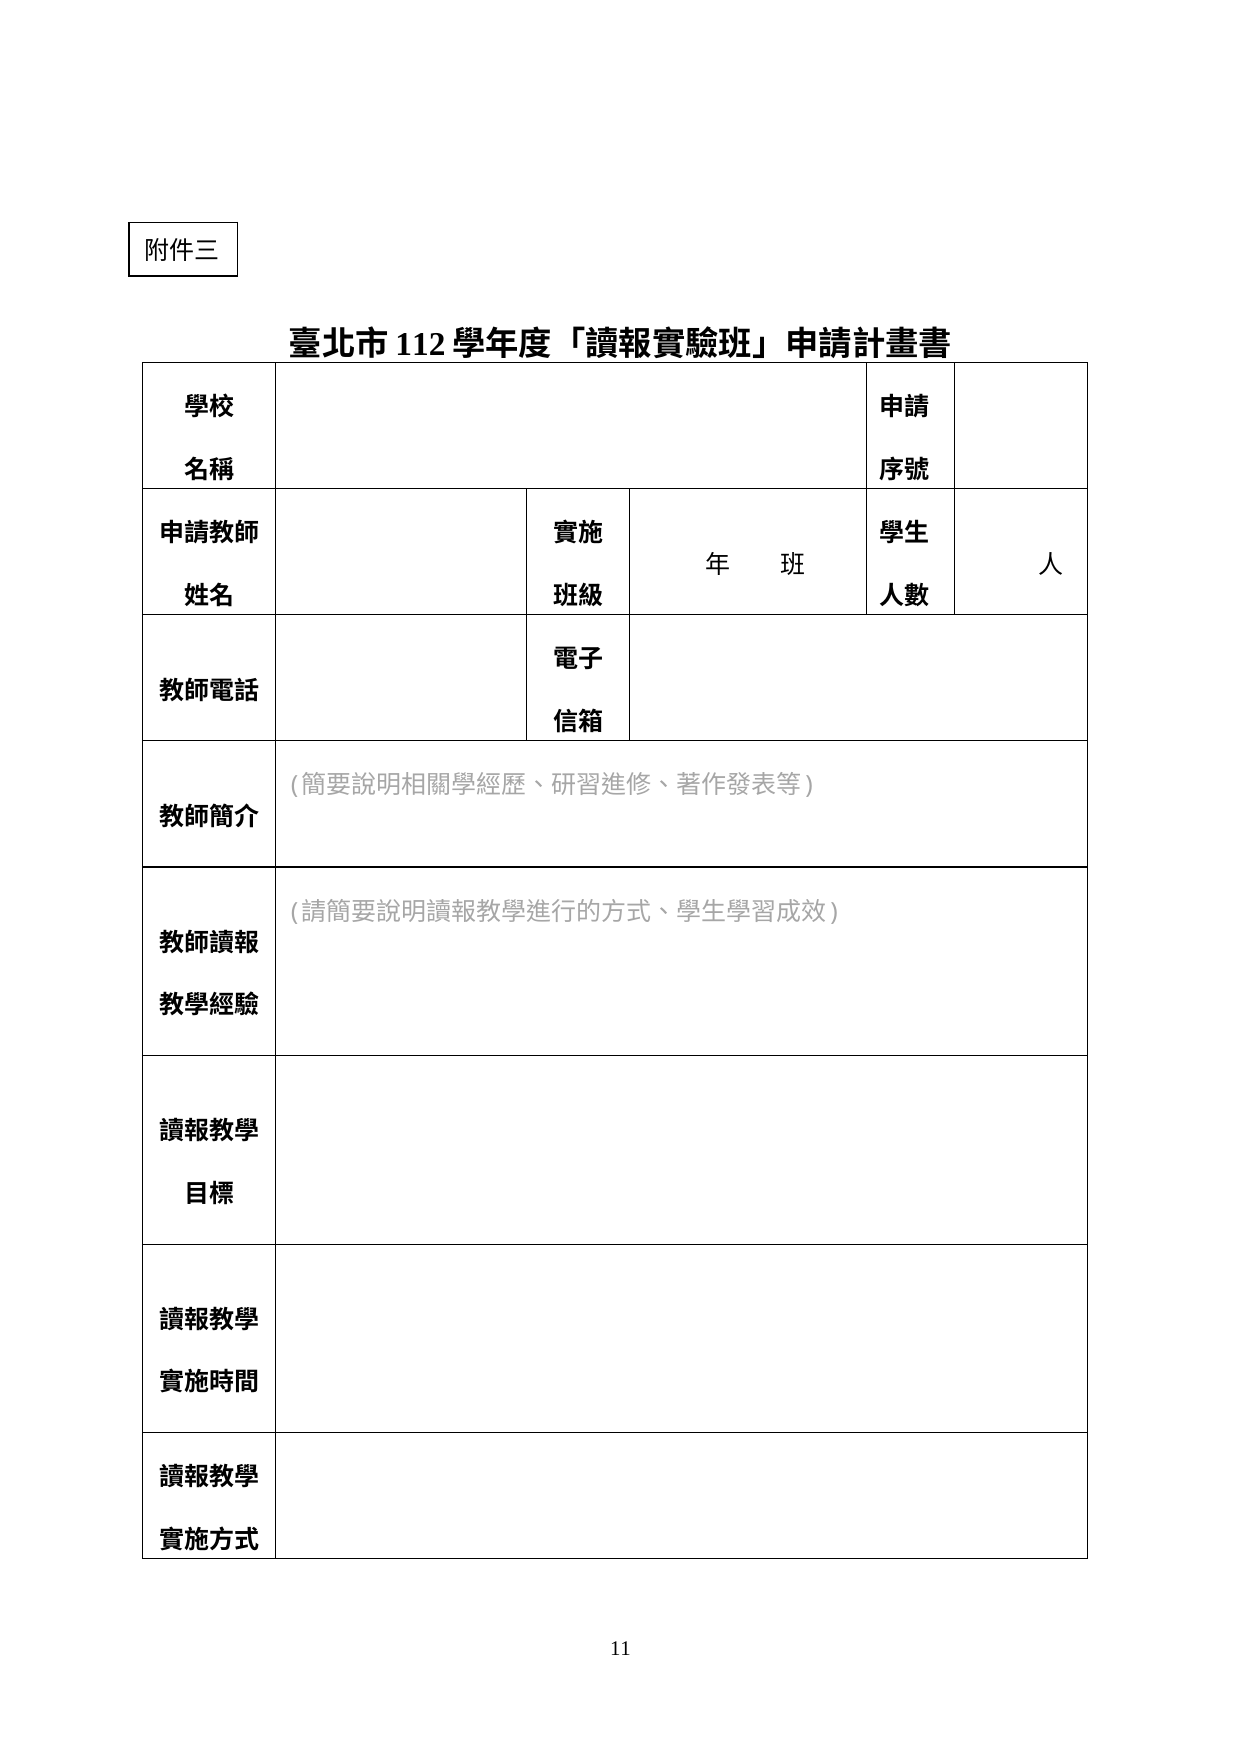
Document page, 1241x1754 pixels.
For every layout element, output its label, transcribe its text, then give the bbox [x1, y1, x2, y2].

table_cell 申請教師 姓名 [143, 489, 275, 614]
table_cell 讀報教學 實施方式 [143, 1433, 275, 1558]
table_cell 人 [955, 489, 1087, 614]
text 臺北市112學年度「讀報實驗班」申請計畫書 [187, 300, 1053, 362]
table_header [276, 363, 866, 488]
table_cell 電子 信箱 [527, 615, 629, 740]
table_header 學校 名稱 [143, 363, 275, 488]
table_cell (請簡要說明讀報教學進行的方式、學生學習成效) [276, 868, 1087, 1055]
table_cell 年 班 [630, 489, 866, 614]
text 附件三 [144, 231, 222, 267]
table_cell 學生 人數 [867, 489, 954, 614]
table_cell 教師電話 [143, 615, 275, 740]
table_cell [630, 615, 1087, 740]
table_header [955, 363, 1087, 488]
table_cell 教師簡介 [143, 741, 275, 866]
table_cell [276, 1433, 1087, 1558]
table_cell 讀報教學 目標 [143, 1056, 275, 1243]
table_header 申請 序號 [867, 363, 954, 488]
table_cell [276, 1245, 1087, 1432]
table_cell 實施 班級 [527, 489, 629, 614]
table_cell [276, 615, 526, 740]
table_cell (簡要說明相關學經歷、研習進修、著作發表等) [276, 741, 1087, 866]
table_cell [276, 489, 526, 614]
table_cell 讀報教學 實施時間 [143, 1245, 275, 1432]
table_cell [276, 1056, 1087, 1243]
table_cell 教師讀報 教學經驗 [143, 868, 275, 1055]
